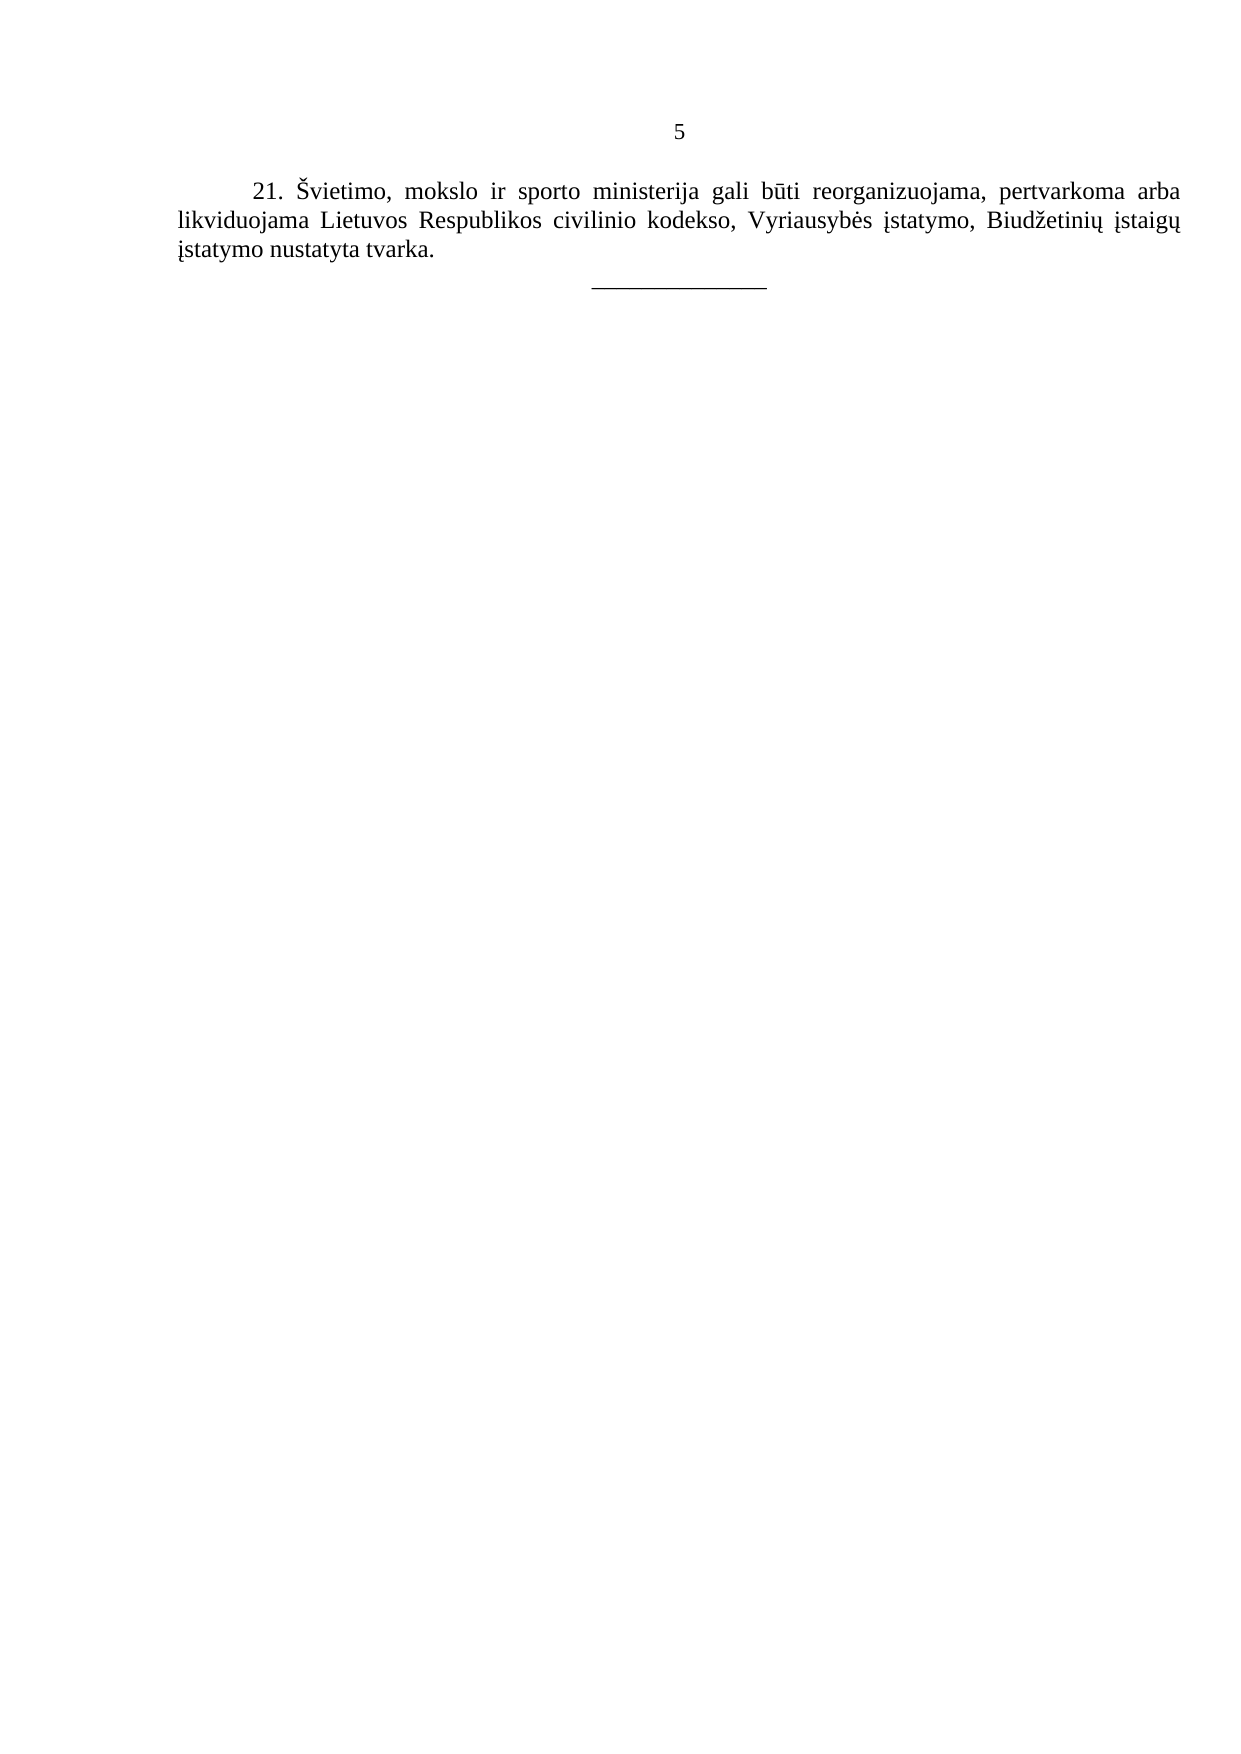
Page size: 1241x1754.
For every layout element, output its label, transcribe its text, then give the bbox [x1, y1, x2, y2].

text ______________ [177, 263, 1181, 291]
text 21. Švietimo, mokslo ir sporto ministerija gali būti reorganizuojama, pertvarkoma arba likviduojama Lietuvos Respublikos civilinio kodekso, Vyriausybės įstatymo, Biudžetinių įstaigų įstatymo nustatyta tvarka. [177, 176, 1181, 263]
